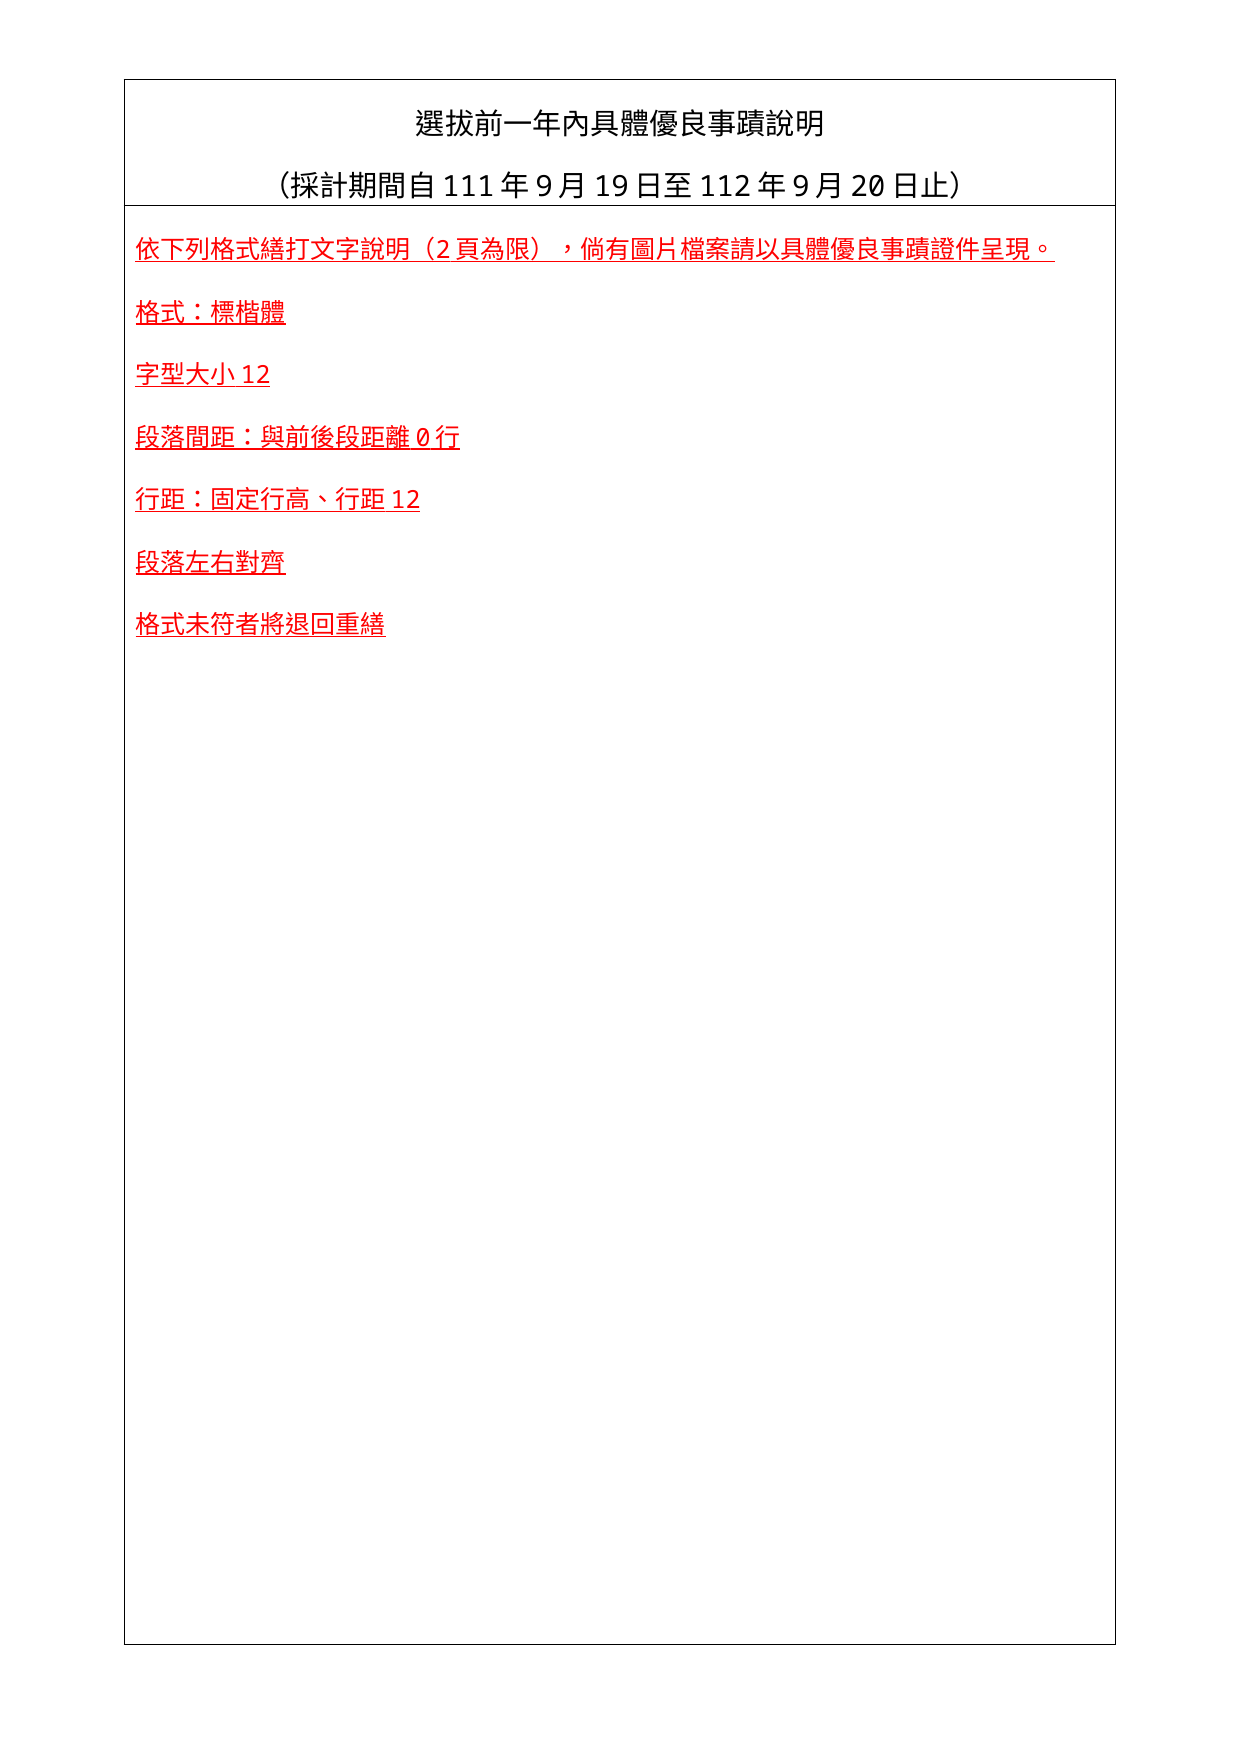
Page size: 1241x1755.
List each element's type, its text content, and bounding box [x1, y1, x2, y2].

table_cell 依下列格式繕打文字說明（2頁為限），倘有圖片檔案請以具體優良事蹟證件呈現。 格式：標楷體 字型大小12 段落間距：與前後段距離0行 行距：固定行高、行距12 段落左右對齊 格式未符者將退回重繕 [125, 206, 1115, 1643]
table_header 選拔前一年內具體優良事蹟說明 （採計期間自111年9月19日至112年9月20日止） [125, 80, 1115, 205]
